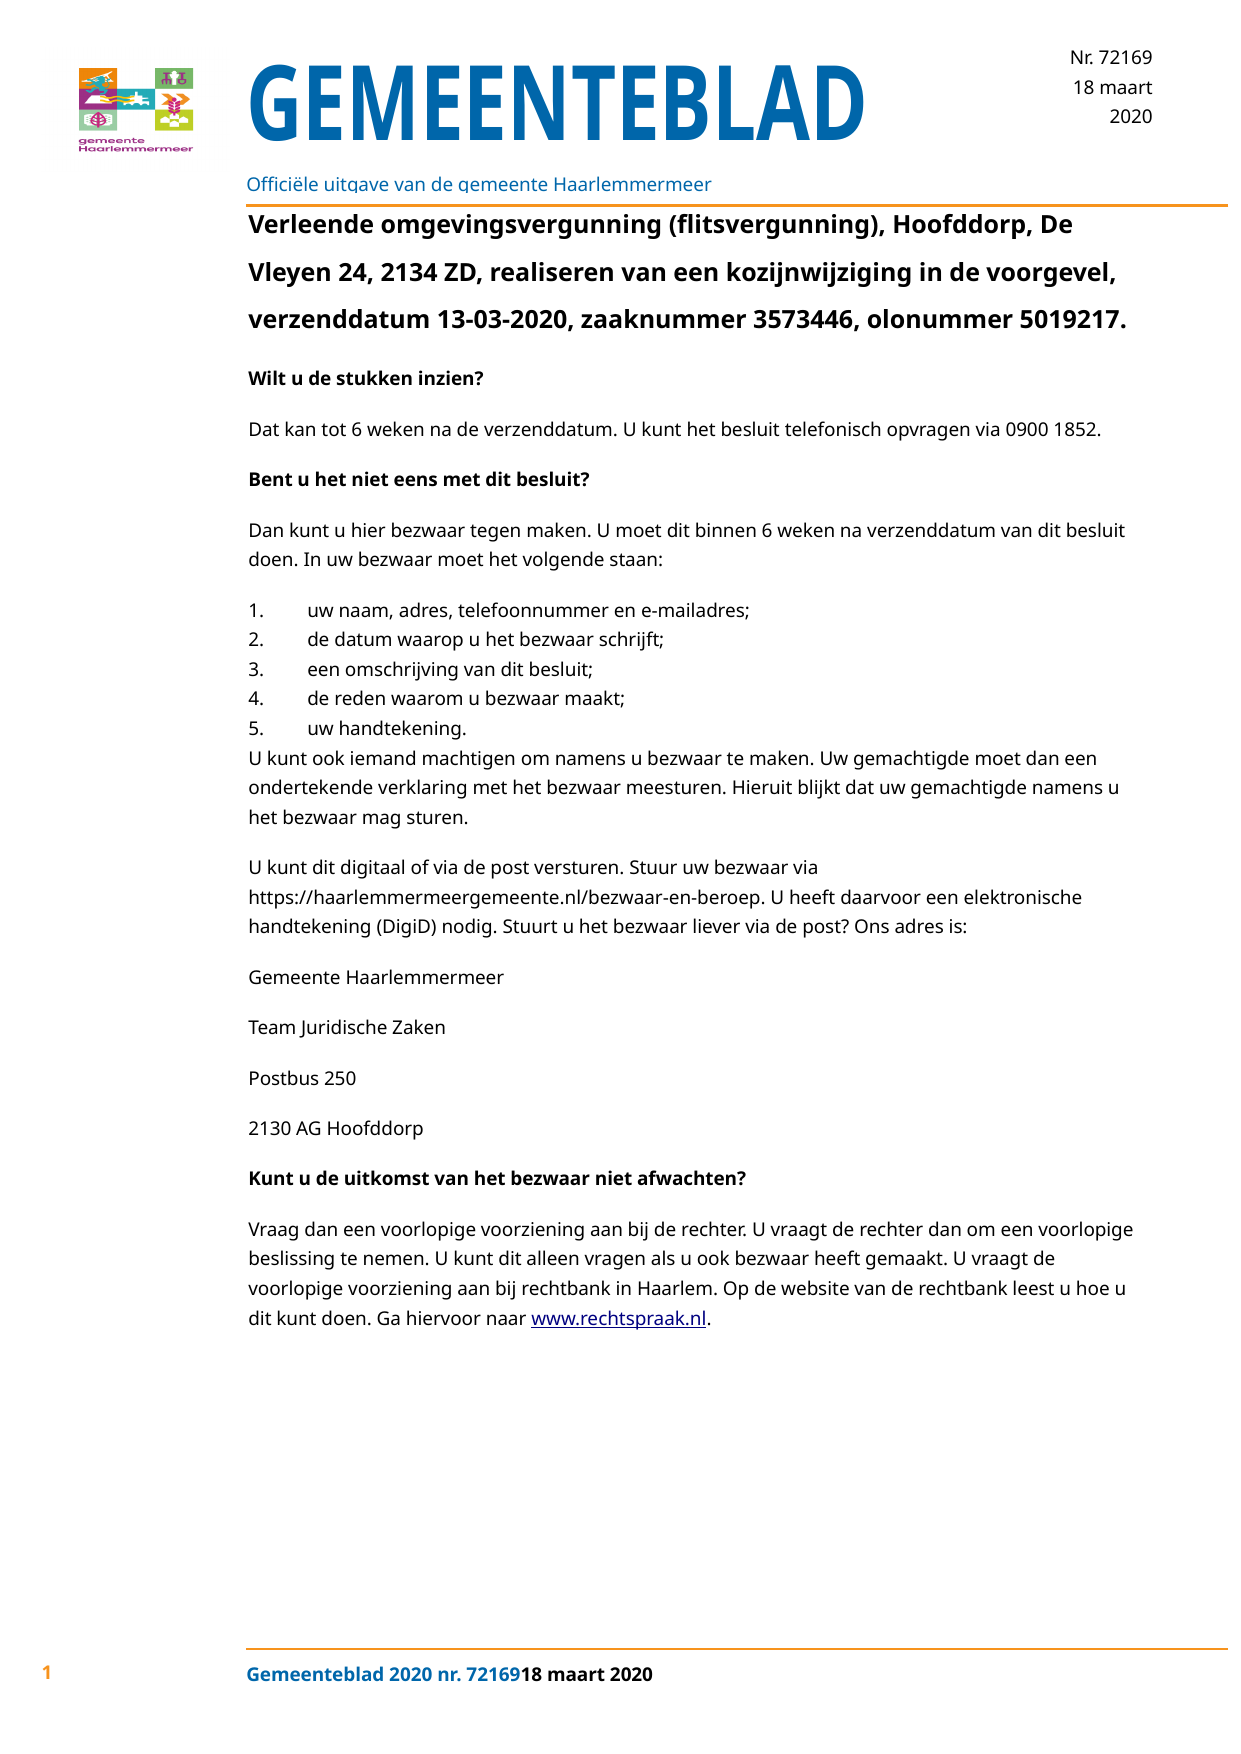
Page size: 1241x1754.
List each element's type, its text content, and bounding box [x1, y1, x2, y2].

text Bent u het niet eens met dit besluit? [248, 466, 1152, 492]
text U kunt dit digitaal of via de post versturen. Stuur uw bezwaar via https://haarlemmermeergemeente.nl/bezwaar-en-beroep. U heeft daarvoor een elektronische handtekening (DigiD) nodig. Stuurt u het bezwaar liever via de post? Ons adres is: [248, 854, 1152, 939]
text Verleende omgevingsvergunning (flitsvergunning), Hoofddorp, De Vleyen 24, 2134 ZD, realiseren van een kozijnwijziging in de voorgevel, verzenddatum 13-03-2020, zaaknummer 3573446, olonummer 5019217. [248, 207, 1152, 336]
list een omschrijving van dit besluit; [248, 656, 1152, 682]
text Vraag dan een voorlopige voorziening aan bij de rechter. U vraagt de rechter dan om een voorlopige beslissing te nemen. U kunt dit alleen vragen als u ook bezwaar heeft gemaakt. U vraagt de voorlopige voorziening aan bij rechtbank in Haarlem. Op de website van de rechtbank leest u hoe u dit kunt doen. Ga hiervoor naar www.rechtspraak.nl. [248, 1216, 1152, 1330]
text 2130 AG Hoofddorp [248, 1115, 1152, 1141]
list de datum waarop u het bezwaar schrijft; [248, 626, 1152, 652]
picture [41, 47, 231, 172]
text U kunt ook iemand machtigen om namens u bezwaar te maken. Uw gemachtigde moet dan een ondertekende verklaring met het bezwaar meesturen. Hieruit blijkt dat uw gemachtigde namens u het bezwaar mag sturen. [248, 745, 1152, 829]
text Gemeente Haarlemmermeer [248, 964, 1152, 989]
text Kunt u de uitkomst van het bezwaar niet afwachten? [248, 1166, 1152, 1191]
text Dan kunt u hier bezwaar tegen maken. U moet dit binnen 6 weken na verzenddatum van dit besluit doen. In uw bezwaar moet het volgende staan: [248, 517, 1152, 572]
text Team Juridische Zaken [248, 1014, 1152, 1040]
list uw handtekening. [248, 715, 1152, 741]
text Postbus 250 [248, 1065, 1152, 1090]
text Dat kan tot 6 weken na de verzenddatum. U kunt het besluit telefonisch opvragen via 0900 1852. [248, 416, 1152, 442]
list uw naam, adres, telefoonnummer en e-mailadres; [248, 597, 1152, 622]
list de reden waarom u bezwaar maakt; [248, 686, 1152, 711]
text Wilt u de stukken inzien? [248, 366, 1152, 391]
